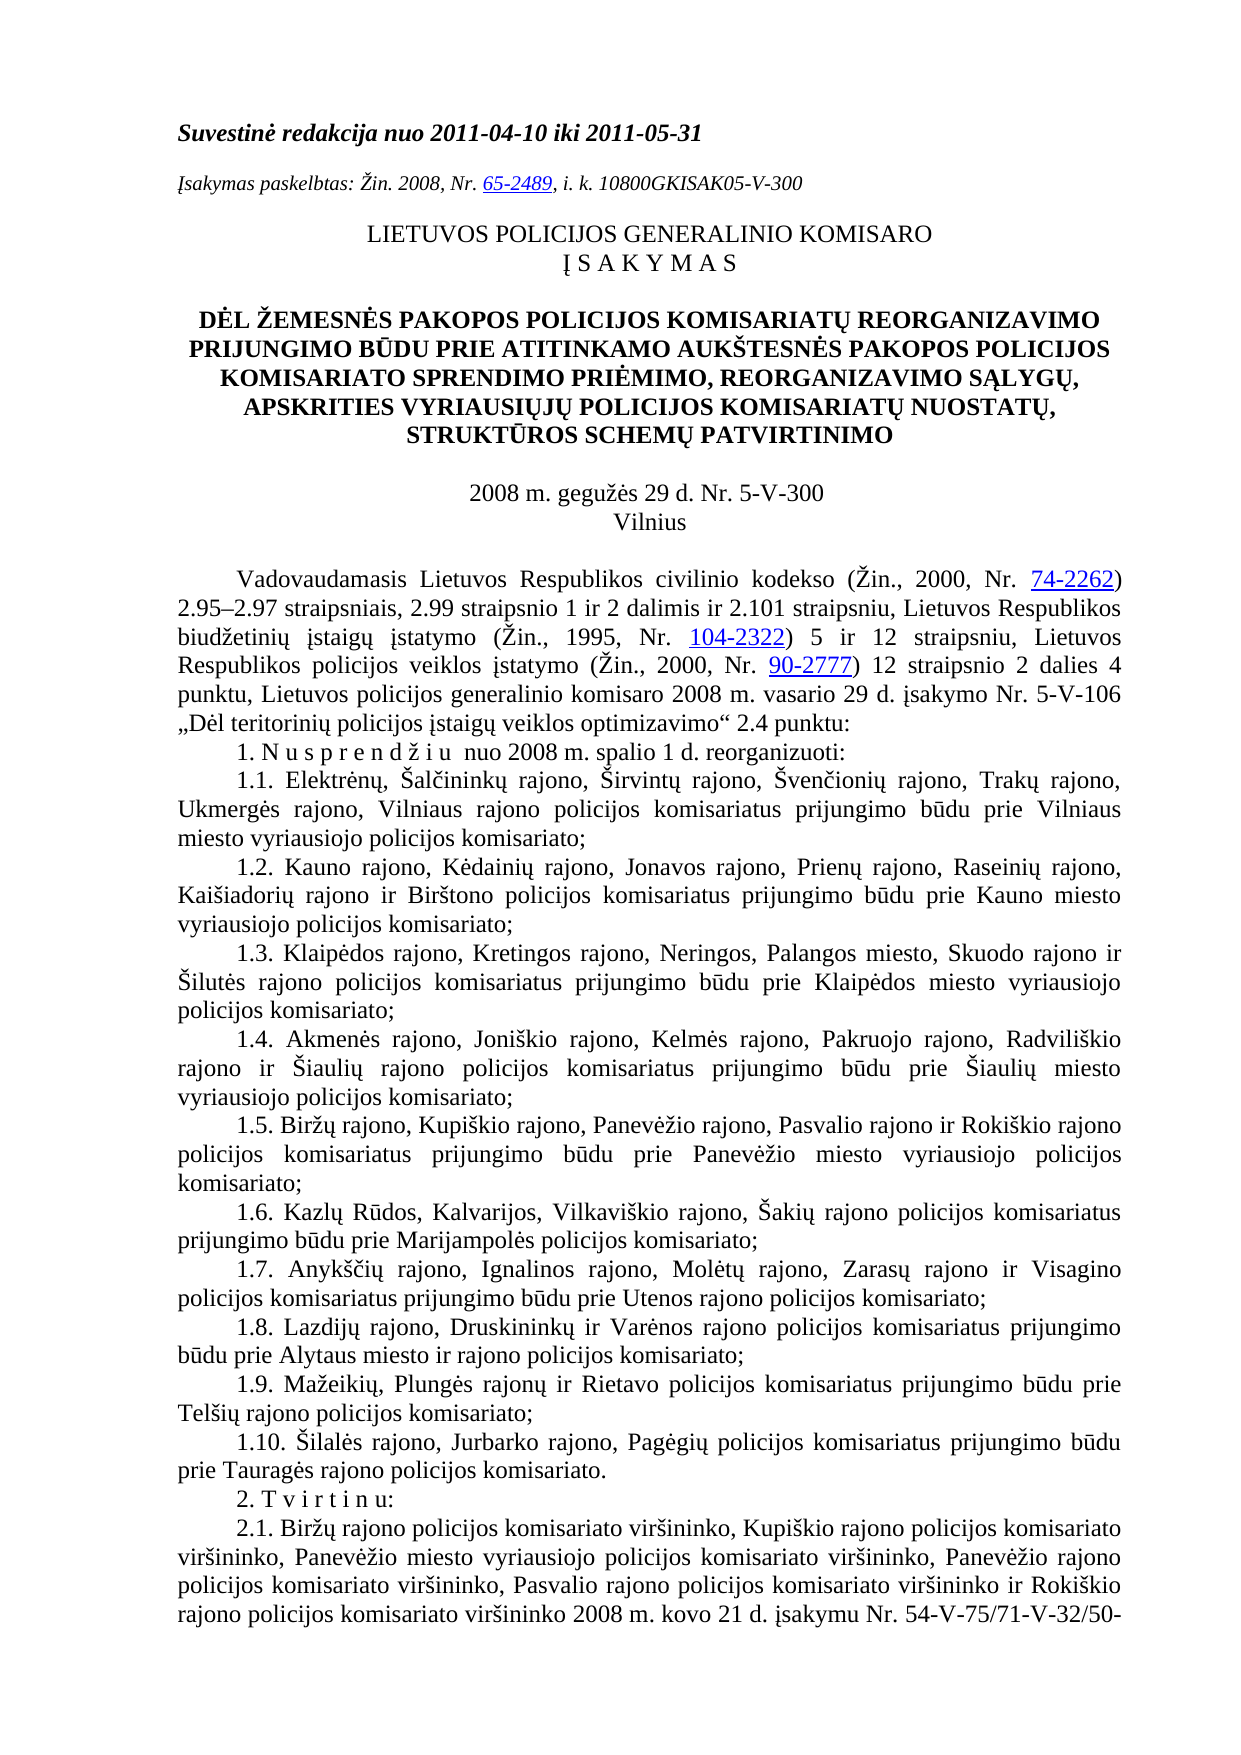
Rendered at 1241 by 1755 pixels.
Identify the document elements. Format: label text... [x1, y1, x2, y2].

text 1.2. Kauno rajono, Kėdainių rajono, Jonavos rajono, Prienų rajono, Raseinių rajono, Kaišiadorių rajono ir Birštono policijos komisariatus prijungimo būdu prie Kauno miesto vyriausiojo policijos komisariato; [177, 852, 1122, 938]
text 2008 m. gegužės 29 d. Nr. 5-V-300 [177, 478, 1122, 507]
text 1.10. Šilalės rajono, Jurbarko rajono, Pagėgių policijos komisariatus prijungimo būdu prie Tauragės rajono policijos komisariato. [177, 1427, 1122, 1484]
text 1.1. Elektrėnų, Šalčininkų rajono, Širvintų rajono, Švenčionių rajono, Trakų rajono, Ukmergės rajono, Vilniaus rajono policijos komisariatus prijungimo būdu prie Vilniaus miesto vyriausiojo policijos komisariato; [177, 765, 1122, 852]
text 2. Tvirtinu: [177, 1484, 1122, 1513]
text 1.5. Biržų rajono, Kupiškio rajono, Panevėžio rajono, Pasvalio rajono ir Rokiškio rajono policijos komisariatus prijungimo būdu prie Panevėžio miesto vyriausiojo policijos komisariato; [177, 1110, 1122, 1197]
text 1.4. Akmenės rajono, Joniškio rajono, Kelmės rajono, Pakruojo rajono, Radviliškio rajono ir Šiaulių rajono policijos komisariatus prijungimo būdu prie Šiaulių miesto vyriausiojo policijos komisariato; [177, 1024, 1122, 1110]
text LIETUVOS POLICIJOS GENERALINIO KOMISARO [177, 219, 1122, 248]
text 1.7. Anykščių rajono, Ignalinos rajono, Molėtų rajono, Zarasų rajono ir Visagino policijos komisariatus prijungimo būdu prie Utenos rajono policijos komisariato; [177, 1254, 1122, 1312]
text Suvestinė redakcija nuo 2011-04-10 iki 2011-05-31 [177, 118, 1122, 147]
text Vadovaudamasis Lietuvos Respublikos civilinio kodekso (Žin., 2000, Nr. 74-2262) 2.95–2.97 straipsniais, 2.99 straipsnio 1 ir 2 dalimis ir 2.101 straipsniu, Lietuvos Respublikos biudžetinių įstaigų įstatymo (Žin., 1995, Nr. 104-2322) 5 ir 12 straipsniu, Lietuvos Respublikos policijos veiklos įstatymo (Žin., 2000, Nr. 90-2777) 12 straipsnio 2 dalies 4 punktu, Lietuvos policijos generalinio komisaro 2008 m. vasario 29 d. įsakymo Nr. 5-V-106 „Dėl teritorinių policijos įstaigų veiklos optimizavimo“ 2.4 punktu: [177, 564, 1122, 737]
text ĮSAKYMAS [177, 248, 1122, 277]
text 1.9. Mažeikių, Plungės rajonų ir Rietavo policijos komisariatus prijungimo būdu prie Telšių rajono policijos komisariato; [177, 1369, 1122, 1427]
text 1.3. Klaipėdos rajono, Kretingos rajono, Neringos, Palangos miesto, Skuodo rajono ir Šilutės rajono policijos komisariatus prijungimo būdu prie Klaipėdos miesto vyriausiojo policijos komisariato; [177, 938, 1122, 1024]
text 1.8. Lazdijų rajono, Druskininkų ir Varėnos rajono policijos komisariatus prijungimo būdu prie Alytaus miesto ir rajono policijos komisariato; [177, 1312, 1122, 1369]
text Vilnius [177, 507, 1122, 535]
text 1. Nusprendžiu nuo 2008 m. spalio 1 d. reorganizuoti: [177, 737, 1122, 765]
text 1.6. Kazlų Rūdos, Kalvarijos, Vilkaviškio rajono, Šakių rajono policijos komisariatus prijungimo būdu prie Marijampolės policijos komisariato; [177, 1197, 1122, 1254]
text DĖL ŽEMESNĖS PAKOPOS POLICIJOS KOMISARIATŲ REORGANIZAVIMO PRIJUNGIMO BŪDU PRIE ATITINKAMO AUKŠTESNĖS PAKOPOS POLICIJOS KOMISARIATO SPRENDIMO PRIĖMIMO, REORGANIZAVIMO SĄLYGŲ, APSKRITIES VYRIAUSIŲJŲ POLICIJOS KOMISARIATŲ NUOSTATŲ, STRUKTŪROS SCHEMŲ PATVIRTINIMO [177, 305, 1122, 449]
text Įsakymas paskelbtas: Žin. 2008, Nr. 65-2489, i. k. 10800GKISAK05-V-300 [177, 171, 1122, 195]
text 2.1. Biržų rajono policijos komisariato viršininko, Kupiškio rajono policijos komisariato viršininko, Panevėžio miesto vyriausiojo policijos komisariato viršininko, Panevėžio rajono policijos komisariato viršininko, Pasvalio rajono policijos komisariato viršininko ir Rokiškio rajono policijos komisariato viršininko 2008 m. kovo 21 d. įsakymu Nr. 54-V-75/71-V-32/50- [177, 1513, 1122, 1628]
